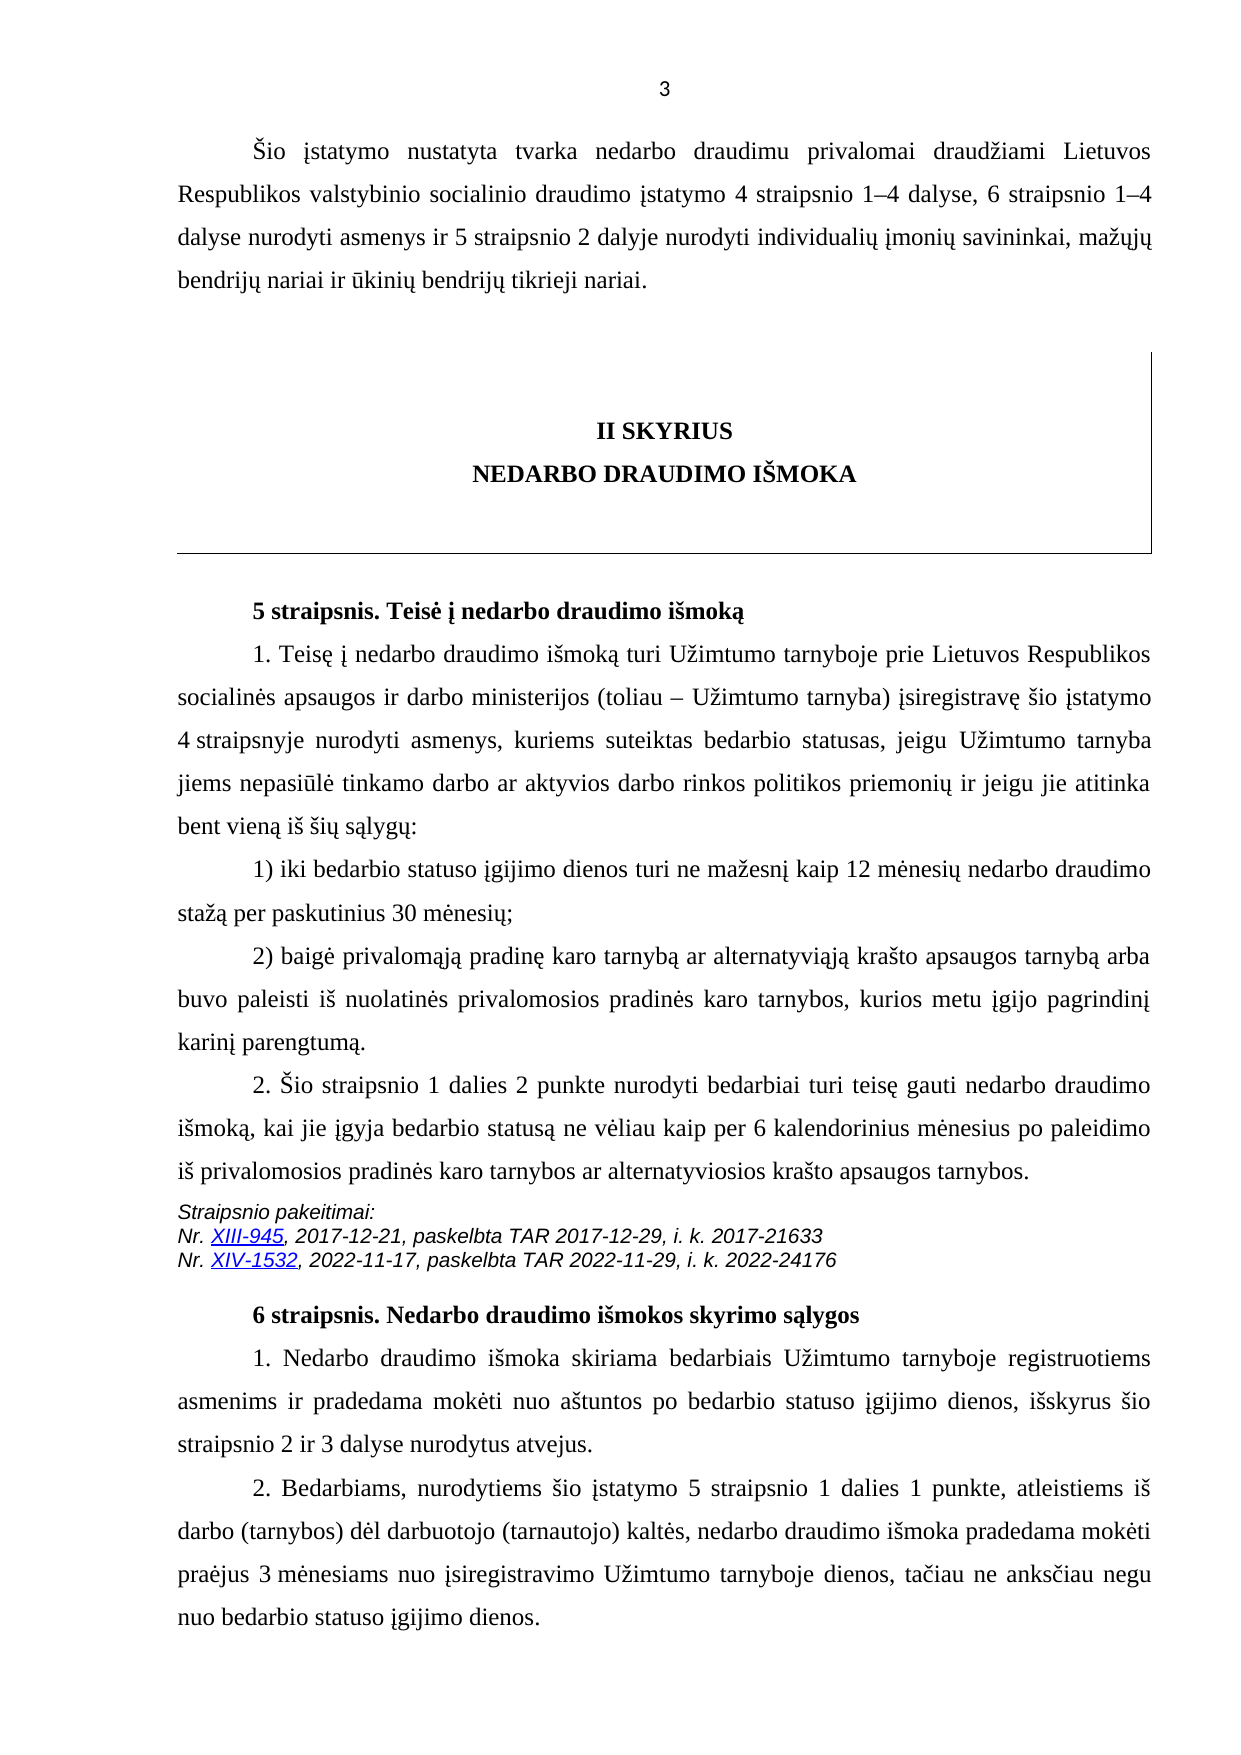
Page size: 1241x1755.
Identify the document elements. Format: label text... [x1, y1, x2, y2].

text 1. Nedarbo draudimo išmoka skiriama bedarbiais Užimtumo tarnyboje registruotiems asmenims ir pradedama mokėti nuo aštuntos po bedarbio statuso įgijimo dienos, išskyrus šio straipsnio 2 ir 3 dalyse nurodytus atvejus. [177, 1343, 1152, 1458]
text 1. Teisę į nedarbo draudimo išmoką turi Užimtumo tarnyboje prie Lietuvos Respublikos socialinės apsaugos ir darbo ministerijos (toliau – Užimtumo tarnyba) įsiregistravę šio įstatymo 4 straipsnyje nurodyti asmenys, kuriems suteiktas bedarbio statusas, jeigu Užimtumo tarnyba jiems nepasiūlė tinkamo darbo ar aktyvios darbo rinkos politikos priemonių ir jeigu jie atitinka bent vieną iš šių sąlygų: [177, 639, 1152, 840]
text 5 straipsnis. Teisė į nedarbo draudimo išmoką [177, 596, 1152, 624]
text Nr. XIV-1532, 2022-11-17, paskelbta TAR 2022-11-29, i. k. 2022-24176 [177, 1247, 1152, 1271]
text Šio įstatymo nustatyta tvarka nedarbo draudimu privalomai draudžiami Lietuvos Respublikos valstybinio socialinio draudimo įstatymo 4 straipsnio 1–4 dalyse, 6 straipsnio 1–4 dalyse nurodyti asmenys ir 5 straipsnio 2 dalyje nurodyti individualių įmonių savininkai, mažųjų bendrijų nariai ir ūkinių bendrijų tikrieji nariai. [177, 136, 1152, 294]
text 1) iki bedarbio statuso įgijimo dienos turi ne mažesnį kaip 12 mėnesių nedarbo draudimo stažą per paskutinius 30 mėnesių; [177, 854, 1152, 926]
text 2) baigė privalomąją pradinę karo tarnybą ar alternatyviąją krašto apsaugos tarnybą arba buvo paleisti iš nuolatinės privalomosios pradinės karo tarnybos, kurios metu įgijo pagrindinį karinį parengtumą. [177, 941, 1152, 1056]
text NEDARBO DRAUDIMO IŠMOKA [177, 395, 1152, 553]
text 6 straipsnis. Nedarbo draudimo išmokos skyrimo sąlygos [177, 1300, 1152, 1329]
text 2. Šio straipsnio 1 dalies 2 punkte nurodyti bedarbiai turi teisę gauti nedarbo draudimo išmoką, kai jie įgyja bedarbio statusą ne vėliau kaip per 6 kalendorinius mėnesius po paleidimo iš privalomosios pradinės karo tarnybos ar alternatyviosios krašto apsaugos tarnybos. [177, 1070, 1152, 1185]
text II SKYRIUS [177, 352, 1151, 395]
text Nr. XIII-945, 2017-12-21, paskelbta TAR 2017-12-29, i. k. 2017-21633 [177, 1223, 1152, 1247]
text 2. Bedarbiams, nurodytiems šio įstatymo 5 straipsnio 1 dalies 1 punkte, atleistiems iš darbo (tarnybos) dėl darbuotojo (tarnautojo) kaltės, nedarbo draudimo išmoka pradedama mokėti praėjus 3 mėnesiams nuo įsiregistravimo Užimtumo tarnyboje dienos, tačiau ne anksčiau negu nuo bedarbio statuso įgijimo dienos. [177, 1473, 1152, 1631]
text Straipsnio pakeitimai: [177, 1199, 1152, 1223]
